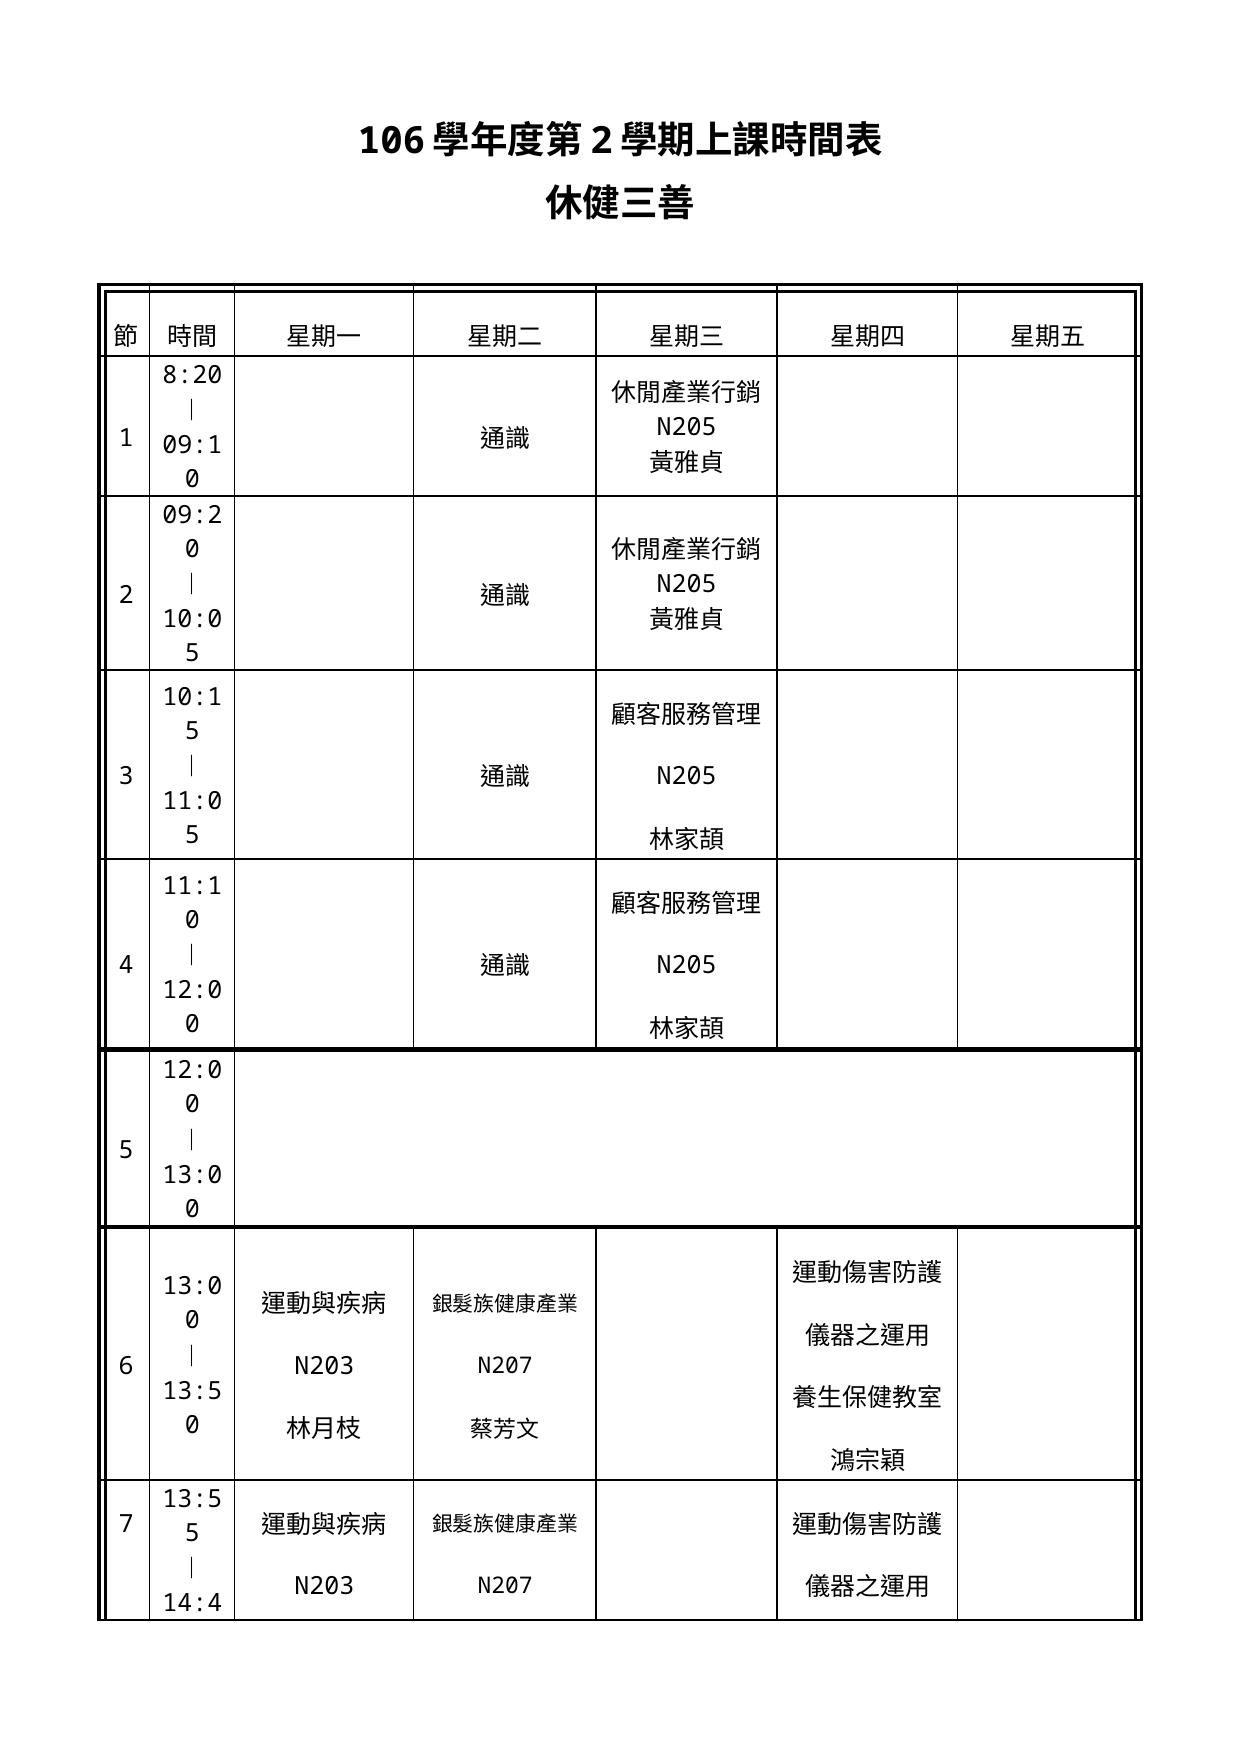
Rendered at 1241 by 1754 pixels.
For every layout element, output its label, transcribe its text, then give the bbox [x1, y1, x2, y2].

table_cell [958, 1481, 1134, 1619]
table_cell 運動與疾病N203 林月枝 [235, 1229, 413, 1479]
table_cell 銀髮族健康產業 N207 蔡芳文 [414, 1229, 595, 1479]
table_header [150, 286, 234, 290]
table_cell [235, 497, 413, 669]
table_cell 13:00 ︱ 13:50 [150, 1229, 234, 1479]
table_header 星期四 [778, 293, 957, 355]
table_cell [235, 671, 413, 858]
table_header 星期二 [414, 293, 595, 355]
table_cell [778, 357, 957, 495]
table_cell 4 [107, 860, 149, 1047]
table_cell [235, 357, 413, 495]
table_cell 顧客服務管理N205 林家頡 [597, 860, 776, 1047]
table_cell 通識 [414, 671, 595, 858]
table_cell [958, 671, 1134, 858]
table_header [414, 286, 595, 290]
table_cell 3 [107, 671, 149, 858]
table_cell 11:10 ︱ 12:00 [150, 860, 234, 1047]
table_cell 5 [107, 1052, 149, 1224]
table_cell [958, 357, 1134, 495]
table_header 星期五 [958, 286, 1138, 355]
table_cell 8:20 ︱ 09:10 [150, 357, 234, 495]
table_header [235, 286, 413, 290]
table_cell 通識 [414, 497, 595, 669]
table_cell 13:55 ︱ 14:4 [150, 1481, 234, 1619]
table_cell 1 [107, 357, 149, 495]
table_cell [958, 1229, 1134, 1479]
table_cell 6 [107, 1229, 149, 1479]
table_cell 通識 [414, 357, 595, 495]
table_cell 休閒產業行銷N205 黃雅貞 [597, 357, 776, 495]
table_header [778, 286, 957, 290]
table_cell [778, 860, 957, 1047]
table_cell 顧客服務管理N205 林家頡 [597, 671, 776, 858]
table_header 節 [102, 286, 149, 355]
table_cell 運動與疾病N203 [235, 1481, 413, 1619]
table_cell 09:20 ︱ 10:05 [150, 497, 234, 669]
table_cell [958, 860, 1134, 1047]
text 休健三善 [89, 158, 1152, 221]
table_cell 2 [107, 497, 149, 669]
table_cell [235, 1052, 1134, 1224]
table_cell 運動傷害防護儀器之運用 養生保健教室鴻宗穎 [778, 1229, 957, 1479]
table_cell [778, 671, 957, 858]
table_cell 休閒產業行銷N205 黃雅貞 [597, 497, 776, 669]
table_cell [597, 1229, 776, 1479]
table_cell [235, 860, 413, 1047]
table_header [597, 286, 776, 290]
text 106學年度第2學期上課時間表 [89, 96, 1152, 158]
table_header 星期三 [597, 293, 776, 355]
table_cell 12:00 ︱ 13:00 [150, 1052, 234, 1224]
table_cell 通識 [414, 860, 595, 1047]
table_cell 運動傷害防護儀器之運用 [778, 1481, 957, 1619]
table_cell 10:15 ︱ 11:05 [150, 671, 234, 858]
table_cell [778, 497, 957, 669]
table_header 星期一 [235, 293, 413, 355]
table_cell 銀髮族健康產業 N207 [414, 1481, 595, 1619]
table_cell [597, 1481, 776, 1619]
table_cell 7 [107, 1481, 149, 1619]
table_cell [958, 497, 1134, 669]
table_header 時間 [150, 293, 234, 355]
